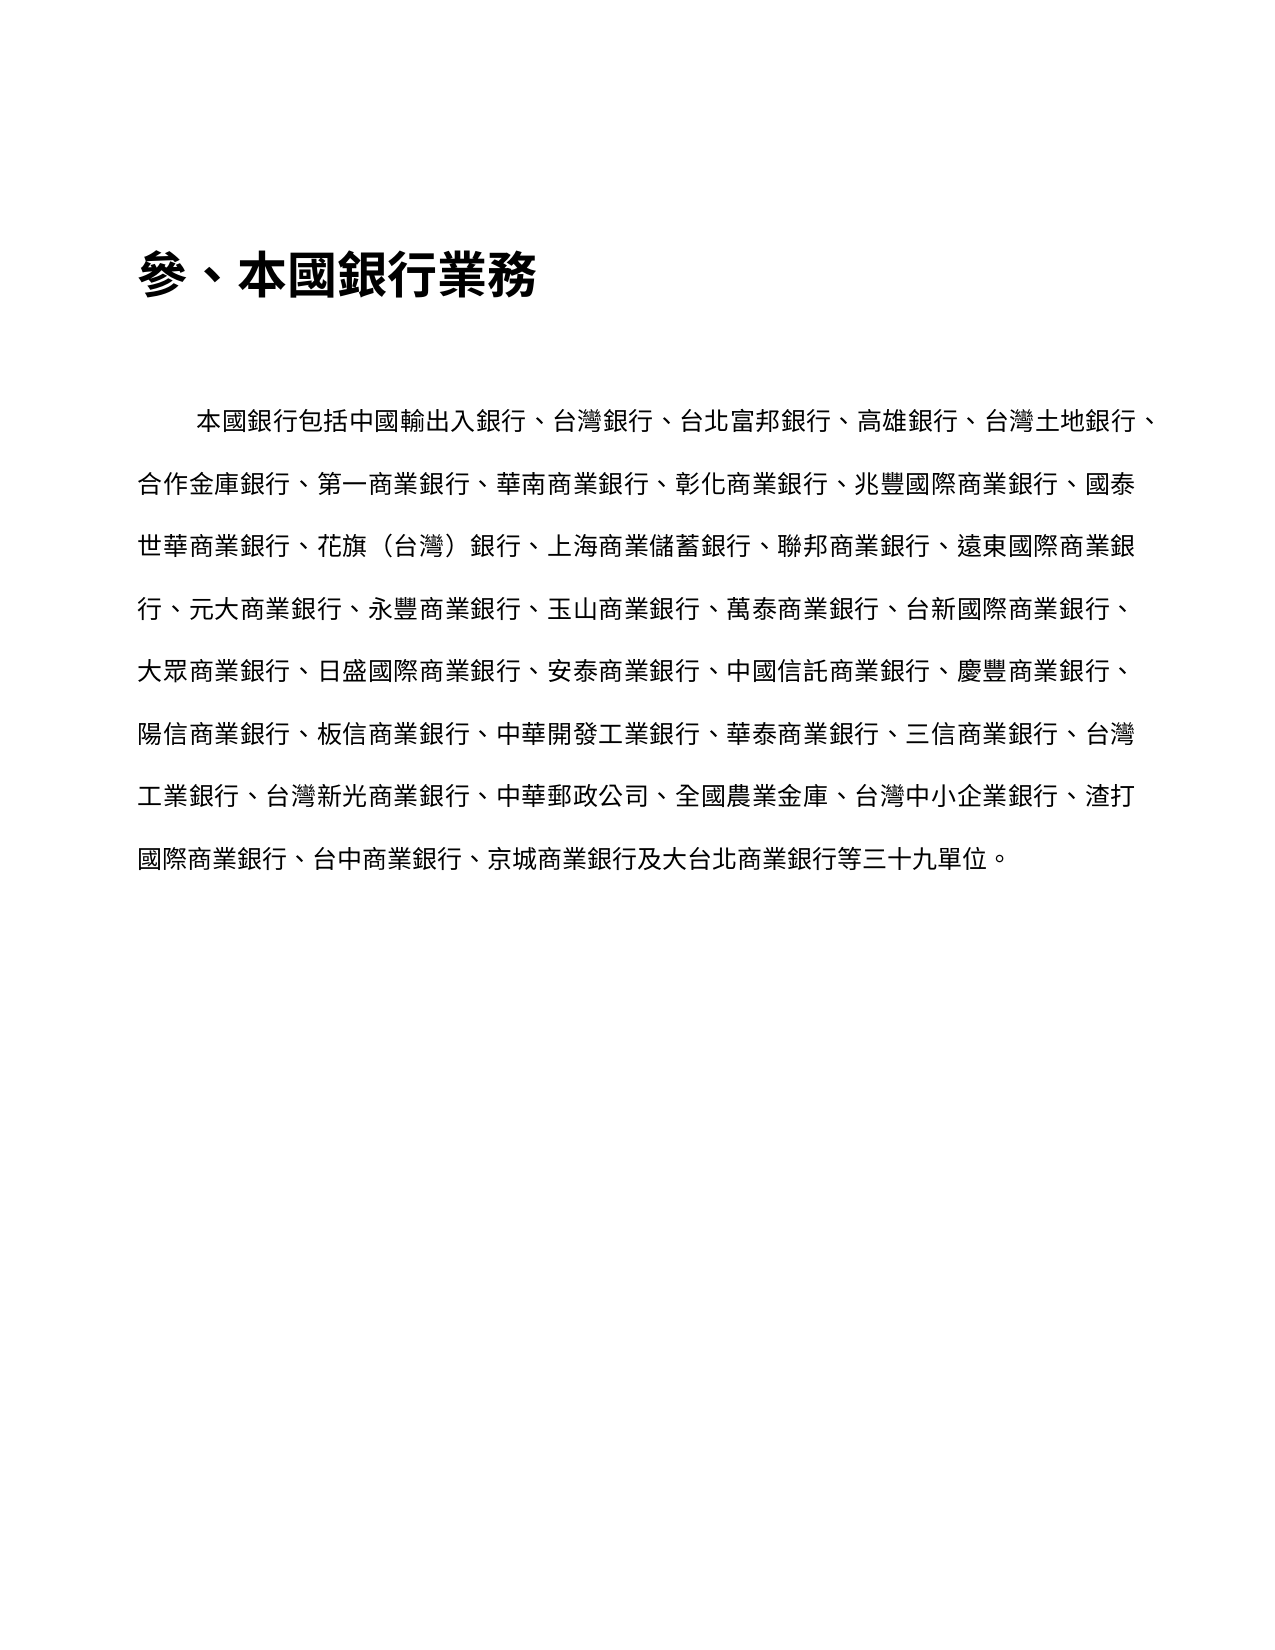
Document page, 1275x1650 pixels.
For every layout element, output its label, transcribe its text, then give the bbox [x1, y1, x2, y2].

text 參、本國銀行業務 [138, 235, 1192, 307]
text 本國銀行包括中國輸出入銀行、台灣銀行、台北富邦銀行、高雄銀行、台灣土地銀行、合作金庫銀行、第一商業銀行、華南商業銀行、彰化商業銀行、兆豐國際商業銀行、國泰世華商業銀行、花旗（台灣）銀行、上海商業儲蓄銀行、聯邦商業銀行、遠東國際商業銀行、元大商業銀行、永豐商業銀行、玉山商業銀行、萬泰商業銀行、台新國際商業銀行、大眾商業銀行、日盛國際商業銀行、安泰商業銀行、中國信託商業銀行、慶豐商業銀行、陽信商業銀行、板信商業銀行、中華開發工業銀行、華泰商業銀行、三信商業銀行、台灣工業銀行、台灣新光商業銀行、中華郵政公司、全國農業金庫、台灣中小企業銀行、渣打國際商業銀行、台中商業銀行、京城商業銀行及大台北商業銀行等三十九單位。 [138, 376, 1137, 876]
